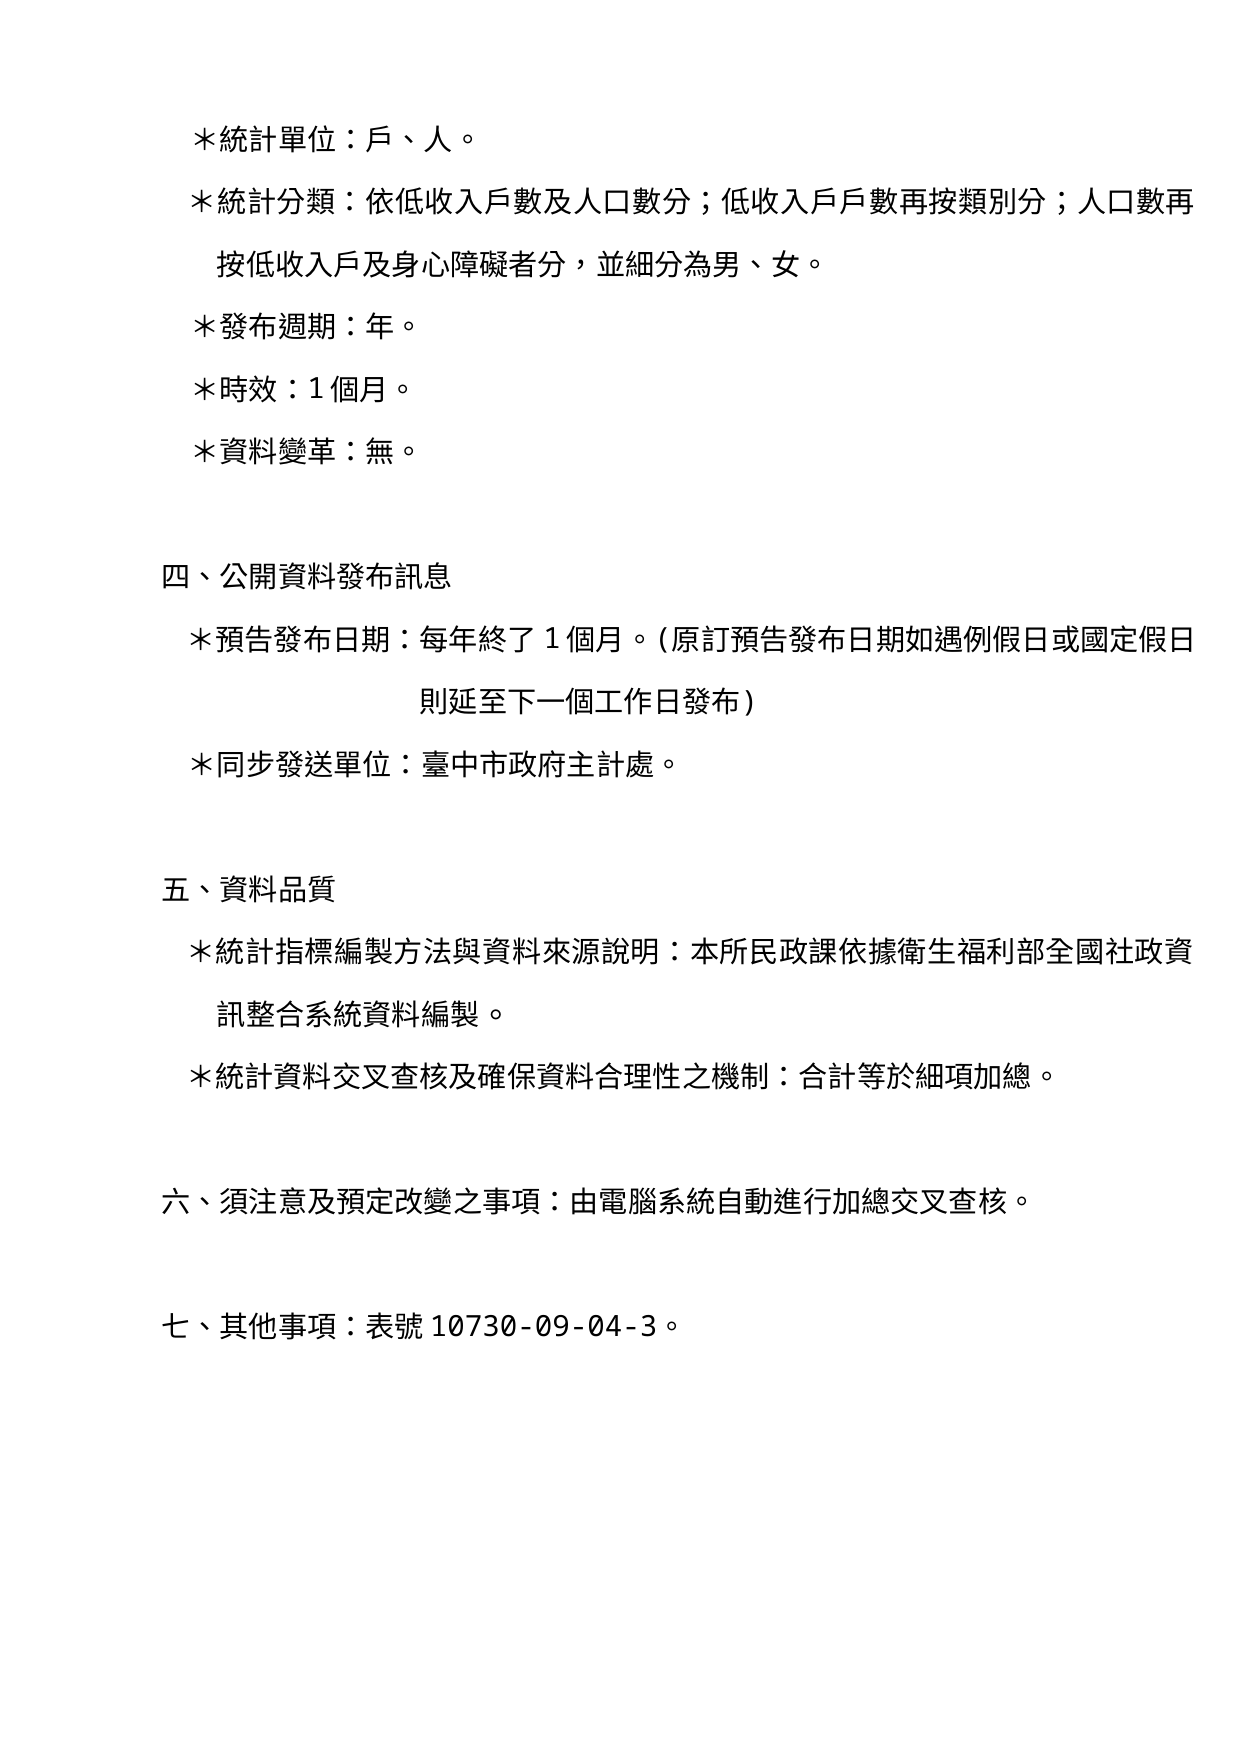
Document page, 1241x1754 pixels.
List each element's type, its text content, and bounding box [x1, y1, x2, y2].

table_header ＊統計單位：戶、人。 ＊統計分類：依低收入戶數及人口數分；低收入戶戶數再按類別分；人口數再按低收入戶及身心障礙者分，並細分為男、女。 ＊發布週期：年。 ＊時效：1個月。 ＊資料變革：無。 四、公開資料發布訊息 ＊預告發布日期：每年終了1個月。(原訂預告發布日期如遇例假日或國定假日則延至下一個工作日發布) ＊同步發送單位：臺中市政府主計處。 五、資料品質 ＊統計指標編製方法與資料來源說明：本所民政課依據衛生福利部全國社政資訊整合系統資料編製。 ＊統計資料交叉查核及確保資料合理性之機制：合計等於細項加總。 六、須注意及預定改變之事項：由電腦系統自動進行加總交叉查核。 七、其他事項：表號10730-09-04-3。 [150, 96, 1209, 1346]
